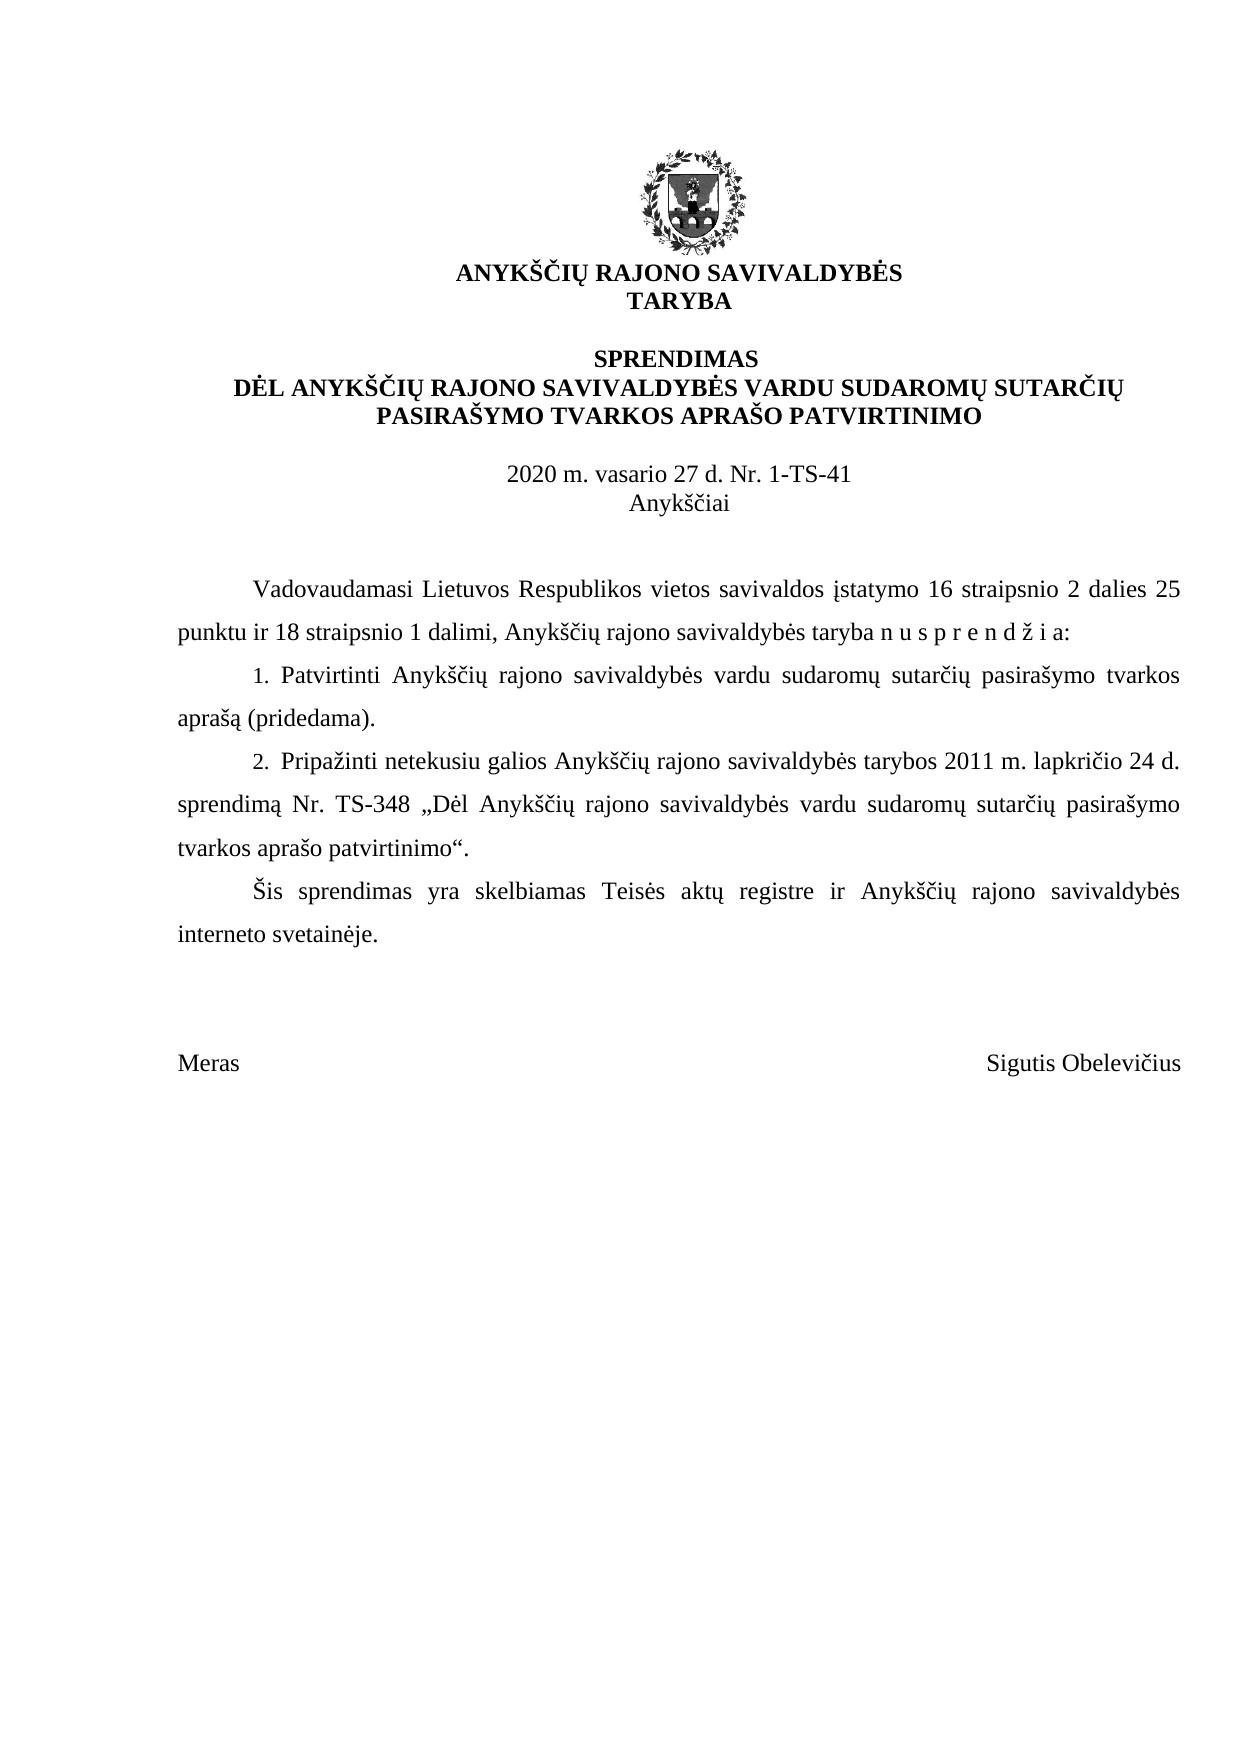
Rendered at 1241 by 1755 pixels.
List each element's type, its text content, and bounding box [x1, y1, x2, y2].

text Šis sprendimas yra skelbiamas Teisės aktų registre ir Anykščių rajono savivaldybės interneto svetainėje. [177, 876, 1181, 948]
text 2020 m. vasario 27 d. Nr. 1-TS-41 [177, 459, 1181, 488]
text 1. Patvirtinti Anykščių rajono savivaldybės vardu sudaromų sutarčių pasirašymo tvarkos aprašą (pridedama). [177, 660, 1181, 732]
text DĖL ANYKŠČIŲ RAJONO SAVIVALDYBĖS VARDU SUDAROMŲ SUTARČIŲ PASIRAŠYMO TVARKOS APRAŠO PATVIRTINIMO [177, 373, 1181, 430]
text ANYKŠČIŲ RAJONO SAVIVALDYBĖS [177, 258, 1181, 286]
text Vadovaudamasi Lietuvos Respublikos vietos savivaldos įstatymo 16 straipsnio 2 dalies 25 punktu ir 18 straipsnio 1 dalimi, Anykščių rajono savivaldybės taryba n u s p r e n d ž i a: [177, 574, 1181, 646]
text TARYBA [177, 286, 1181, 315]
text Meras Sigutis Obelevičius [177, 1048, 1181, 1077]
text Anykščiai [177, 488, 1181, 516]
text 2. Pripažinti netekusiu galios Anykščių rajono savivaldybės tarybos 2011 m. lapkričio 24 d. sprendimą Nr. TS-348 „Dėl Anykščių rajono savivaldybės vardu sudaromų sutarčių pasirašymo tvarkos aprašo patvirtinimo“. [177, 746, 1181, 861]
text SPRENDIMAS [177, 344, 1181, 373]
